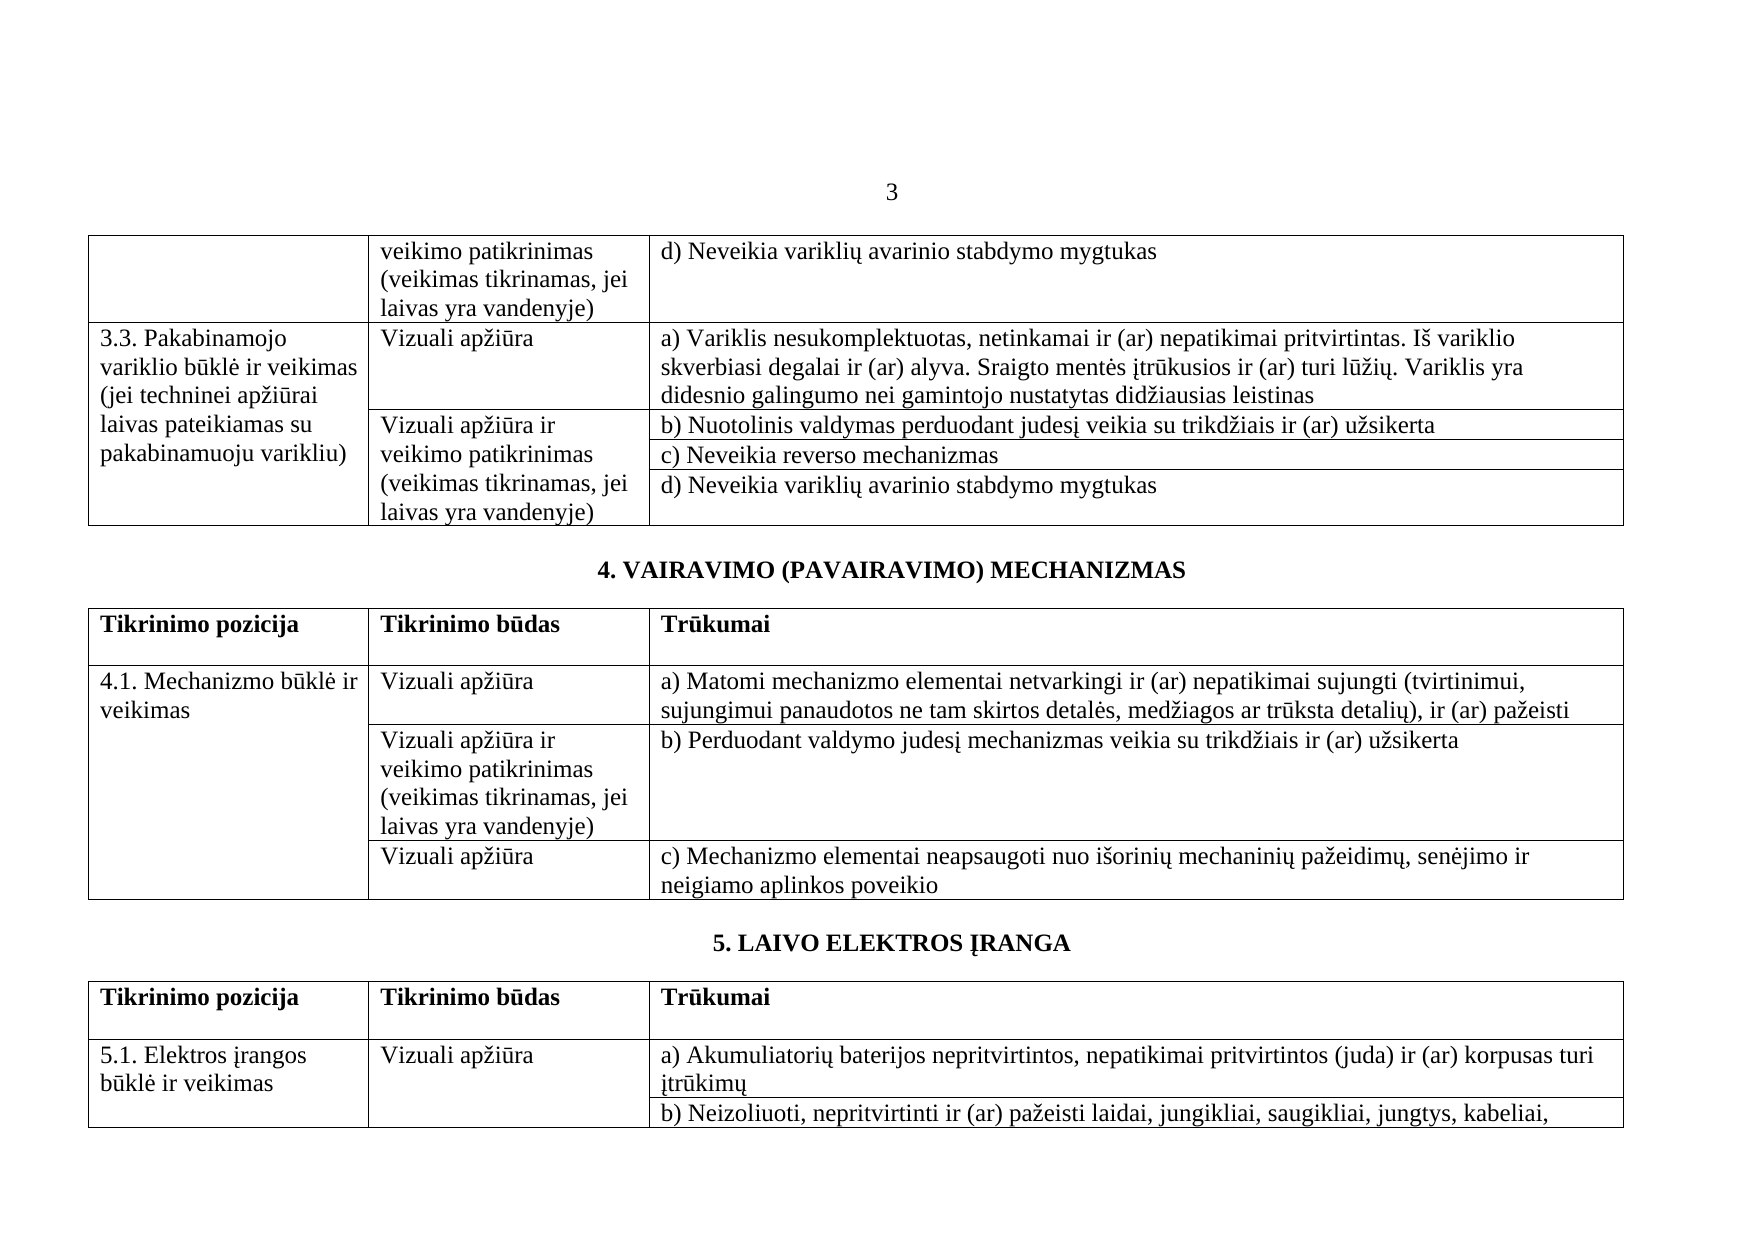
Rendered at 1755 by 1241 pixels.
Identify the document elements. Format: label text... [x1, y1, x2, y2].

table_header Trūkumai [650, 982, 1623, 1039]
table_cell a) Matomi mechanizmo elementai netvarkingi ir (ar) nepatikimai sujungti (tvirtinimui, sujungimui panaudotos ne tam skirtos detalės, medžiagos ar trūksta detalių), ir (ar) pažeisti [650, 666, 1623, 724]
table_header Tikrinimo būdas [369, 982, 649, 1039]
table_cell Vizuali apžiūra ir veikimo patikrinimas (veikimas tikrinamas, jei laivas yra vandenyje) [369, 410, 649, 525]
text 5. LAIVO ELEKTROS ĮRANGA [89, 928, 1695, 957]
table_cell a) Akumuliatorių baterijos nepritvirtintos, nepatikimai pritvirtintos (juda) ir (ar) korpusas turi įtrūkimų [650, 1040, 1623, 1097]
table_cell d) Neveikia variklių avarinio stabdymo mygtukas [650, 236, 1623, 322]
table_cell b) Perduodant valdymo judesį mechanizmas veikia su trikdžiais ir (ar) užsikerta [650, 725, 1623, 840]
table_cell Vizuali apžiūra [369, 323, 649, 409]
table_cell Vizuali apžiūra [369, 1040, 649, 1127]
table_cell Vizuali apžiūra ir veikimo patikrinimas (veikimas tikrinamas, jei laivas yra vandenyje) [369, 725, 649, 840]
table_cell Vizuali apžiūra [369, 666, 649, 724]
table_cell d) Neveikia variklių avarinio stabdymo mygtukas [650, 470, 1623, 525]
table_cell 5.1. Elektros įrangos būklė ir veikimas [89, 1040, 368, 1127]
table_cell a) Variklis nesukomplektuotas, netinkamai ir (ar) nepatikimai pritvirtintas. Iš variklio skverbiasi degalai ir (ar) alyva. Sraigto mentės įtrūkusios ir (ar) turi lūžių. Variklis yra didesnio galingumo nei gamintojo nustatytas didžiausias leistinas [650, 323, 1623, 409]
table_cell c) Neveikia reverso mechanizmas [650, 440, 1623, 469]
text 4. VAIRAVIMO (PAVAIRAVIMO) MECHANIZMas [89, 555, 1695, 584]
table_cell b) Nuotolinis valdymas perduodant judesį veikia su trikdžiais ir (ar) užsikerta [650, 410, 1623, 439]
table_cell c) Mechanizmo elementai neapsaugoti nuo išorinių mechaninių pažeidimų, senėjimo ir neigiamo aplinkos poveikio [650, 841, 1623, 898]
table_cell veikimo patikrinimas (veikimas tikrinamas, jei laivas yra vandenyje) [369, 236, 649, 322]
table_header Tikrinimo pozicija [89, 982, 368, 1039]
table_header Trūkumai [650, 609, 1623, 665]
table_cell 3.3. Pakabinamojo variklio būklė ir veikimas (jei techninei apžiūrai laivas pateikiamas su pakabinamuoju varikliu) [89, 323, 368, 525]
table_header Tikrinimo būdas [369, 609, 649, 665]
table_cell Vizuali apžiūra [369, 841, 649, 898]
table_header Tikrinimo pozicija [89, 609, 368, 665]
table_cell 4.1. Mechanizmo būklė ir veikimas [89, 666, 368, 898]
table_cell b) Neizoliuoti, nepritvirtinti ir (ar) pažeisti laidai, jungikliai, saugikliai, jungtys, kabeliai, [650, 1098, 1623, 1127]
table_cell [89, 236, 368, 322]
